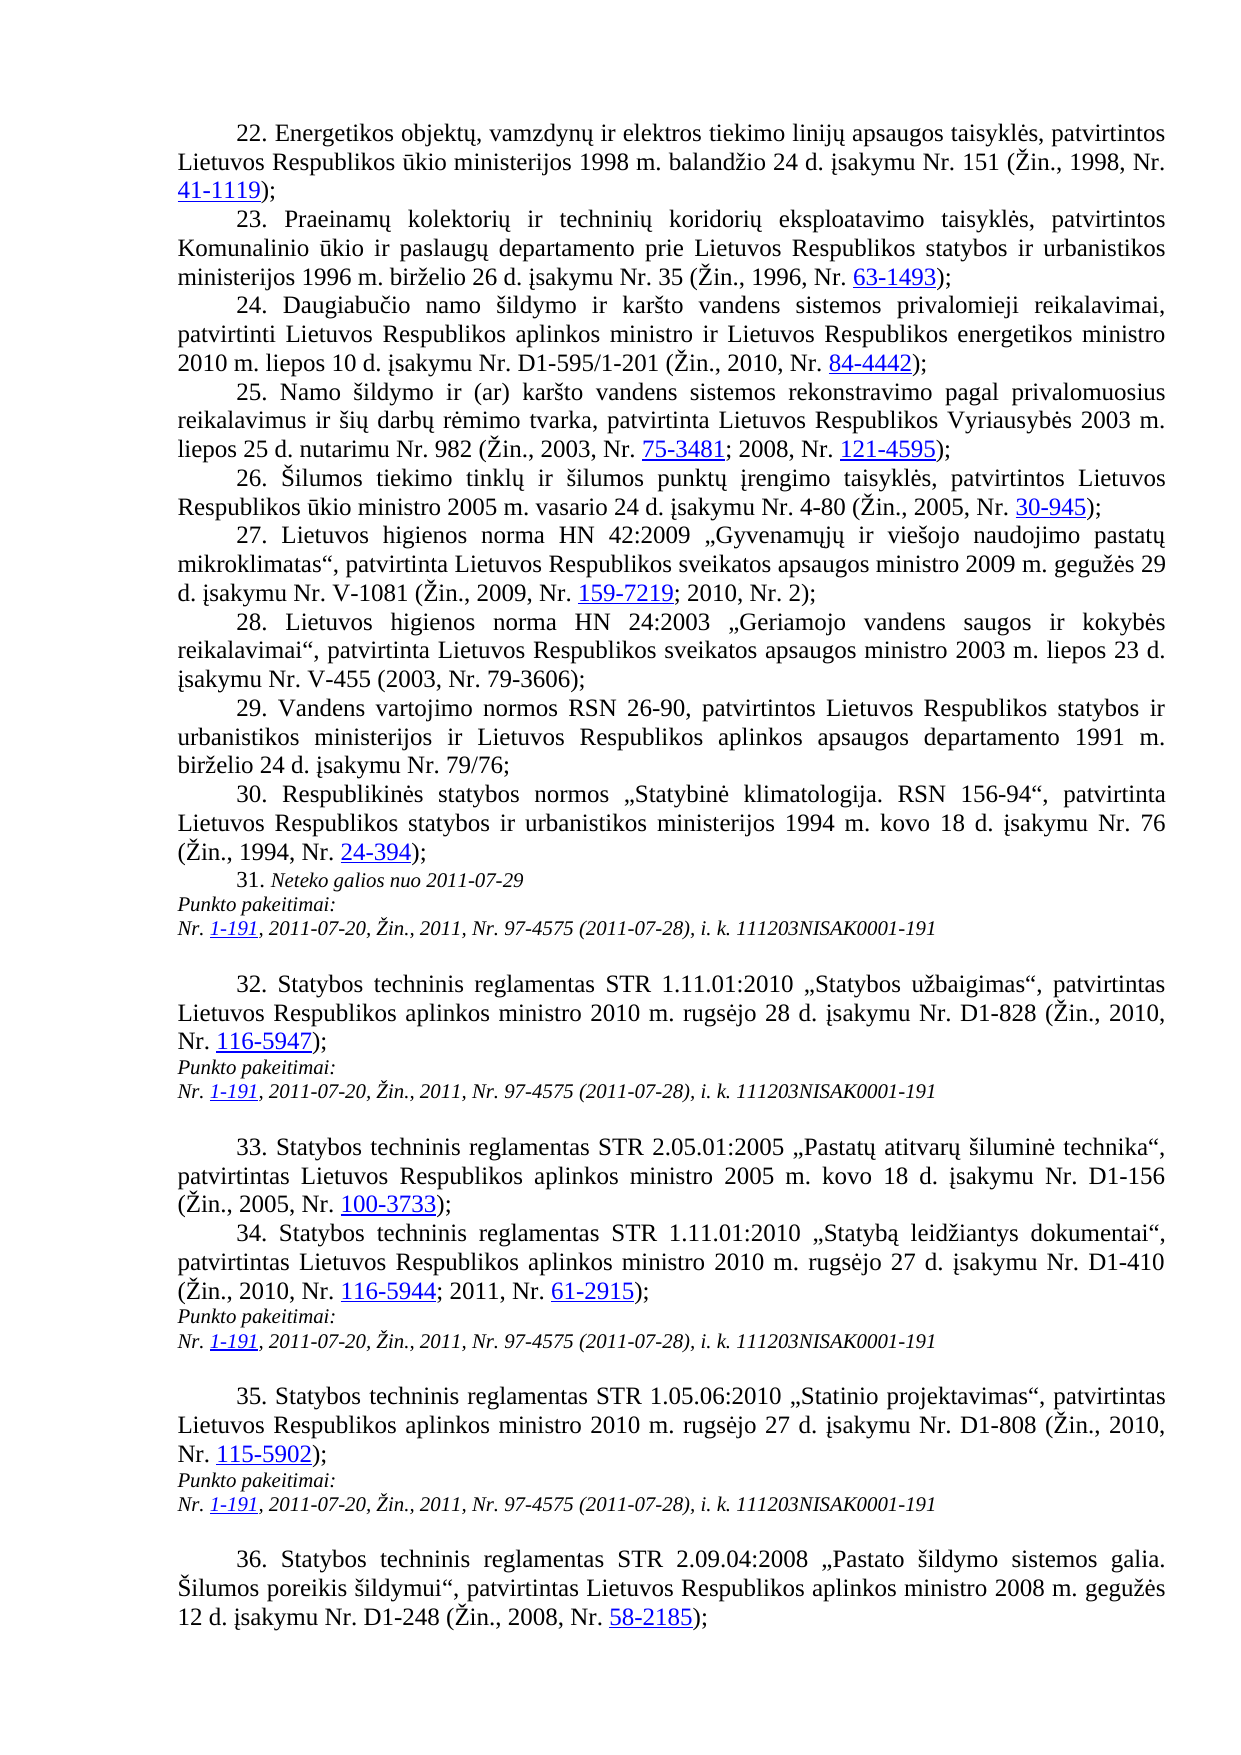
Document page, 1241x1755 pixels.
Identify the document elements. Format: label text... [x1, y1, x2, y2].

text 35. Statybos techninis reglamentas STR 1.05.06:2010 „Statinio projektavimas“, patvirtintas Lietuvos Respublikos aplinkos ministro 2010 m. rugsėjo 27 d. įsakymu Nr. D1-808 (Žin., 2010, Nr. 115-5902); [177, 1381, 1166, 1468]
text 33. Statybos techninis reglamentas STR 2.05.01:2005 „Pastatų atitvarų šiluminė technika“, patvirtintas Lietuvos Respublikos aplinkos ministro 2005 m. kovo 18 d. įsakymu Nr. D1-156 (Žin., 2005, Nr. 100-3733); [177, 1132, 1166, 1218]
text Punkto pakeitimai: [177, 892, 1166, 916]
text Nr. 1-191, 2011-07-20, Žin., 2011, Nr. 97-4575 (2011-07-28), i. k. 111203NISAK0001-191 [177, 1079, 1166, 1103]
text 24. Daugiabučio namo šildymo ir karšto vandens sistemos privalomieji reikalavimai, patvirtinti Lietuvos Respublikos aplinkos ministro ir Lietuvos Respublikos energetikos ministro 2010 m. liepos 10 d. įsakymu Nr. D1-595/1-201 (Žin., 2010, Nr. 84-4442); [177, 291, 1166, 377]
text 28. Lietuvos higienos norma HN 24:2003 „Geriamojo vandens saugos ir kokybės reikalavimai“, patvirtinta Lietuvos Respublikos sveikatos apsaugos ministro 2003 m. liepos 23 d. įsakymu Nr. V-455 (2003, Nr. 79-3606); [177, 607, 1166, 693]
text 32. Statybos techninis reglamentas STR 1.11.01:2010 „Statybos užbaigimas“, patvirtintas Lietuvos Respublikos aplinkos ministro 2010 m. rugsėjo 28 d. įsakymu Nr. D1-828 (Žin., 2010, Nr. 116-5947); [177, 969, 1166, 1055]
text Punkto pakeitimai: [177, 1055, 1166, 1079]
text Nr. 1-191, 2011-07-20, Žin., 2011, Nr. 97-4575 (2011-07-28), i. k. 111203NISAK0001-191 [177, 1492, 1166, 1516]
text 36. Statybos techninis reglamentas STR 2.09.04:2008 „Pastato šildymo sistemos galia. Šilumos poreikis šildymui“, patvirtintas Lietuvos Respublikos aplinkos ministro 2008 m. gegužės 12 d. įsakymu Nr. D1-248 (Žin., 2008, Nr. 58-2185); [177, 1544, 1166, 1631]
text 23. Praeinamų kolektorių ir techninių koridorių eksploatavimo taisyklės, patvirtintos Komunalinio ūkio ir paslaugų departamento prie Lietuvos Respublikos statybos ir urbanistikos ministerijos 1996 m. birželio 26 d. įsakymu Nr. 35 (Žin., 1996, Nr. 63-1493); [177, 204, 1166, 291]
text Nr. 1-191, 2011-07-20, Žin., 2011, Nr. 97-4575 (2011-07-28), i. k. 111203NISAK0001-191 [177, 1328, 1166, 1353]
text 25. Namo šildymo ir (ar) karšto vandens sistemos rekonstravimo pagal privalomuosius reikalavimus ir šių darbų rėmimo tvarka, patvirtinta Lietuvos Respublikos Vyriausybės 2003 m. liepos 25 d. nutarimu Nr. 982 (Žin., 2003, Nr. 75-3481; 2008, Nr. 121-4595); [177, 377, 1166, 463]
text 31. Neteko galios nuo 2011-07-29 [177, 866, 1166, 892]
text Nr. 1-191, 2011-07-20, Žin., 2011, Nr. 97-4575 (2011-07-28), i. k. 111203NISAK0001-191 [177, 916, 1166, 940]
text 34. Statybos techninis reglamentas STR 1.11.01:2010 „Statybą leidžiantys dokumentai“, patvirtintas Lietuvos Respublikos aplinkos ministro 2010 m. rugsėjo 27 d. įsakymu Nr. D1-410 (Žin., 2010, Nr. 116-5944; 2011, Nr. 61-2915); [177, 1218, 1166, 1304]
text 29. Vandens vartojimo normos RSN 26-90, patvirtintos Lietuvos Respublikos statybos ir urbanistikos ministerijos ir Lietuvos Respublikos aplinkos apsaugos departamento 1991 m. birželio 24 d. įsakymu Nr. 79/76; [177, 693, 1166, 779]
text Punkto pakeitimai: [177, 1468, 1166, 1492]
text 27. Lietuvos higienos norma HN 42:2009 „Gyvenamųjų ir viešojo naudojimo pastatų mikroklimatas“, patvirtinta Lietuvos Respublikos sveikatos apsaugos ministro 2009 m. gegužės 29 d. įsakymu Nr. V-1081 (Žin., 2009, Nr. 159-7219; 2010, Nr. 2); [177, 521, 1166, 607]
text 26. Šilumos tiekimo tinklų ir šilumos punktų įrengimo taisyklės, patvirtintos Lietuvos Respublikos ūkio ministro 2005 m. vasario 24 d. įsakymu Nr. 4-80 (Žin., 2005, Nr. 30-945); [177, 463, 1166, 521]
text 22. Energetikos objektų, vamzdynų ir elektros tiekimo linijų apsaugos taisyklės, patvirtintos Lietuvos Respublikos ūkio ministerijos 1998 m. balandžio 24 d. įsakymu Nr. 151 (Žin., 1998, Nr. 41-1119); [177, 118, 1166, 204]
text Punkto pakeitimai: [177, 1304, 1166, 1328]
text 30. Respublikinės statybos normos „Statybinė klimatologija. RSN 156-94“, patvirtinta Lietuvos Respublikos statybos ir urbanistikos ministerijos 1994 m. kovo 18 d. įsakymu Nr. 76 (Žin., 1994, Nr. 24-394); [177, 779, 1166, 866]
